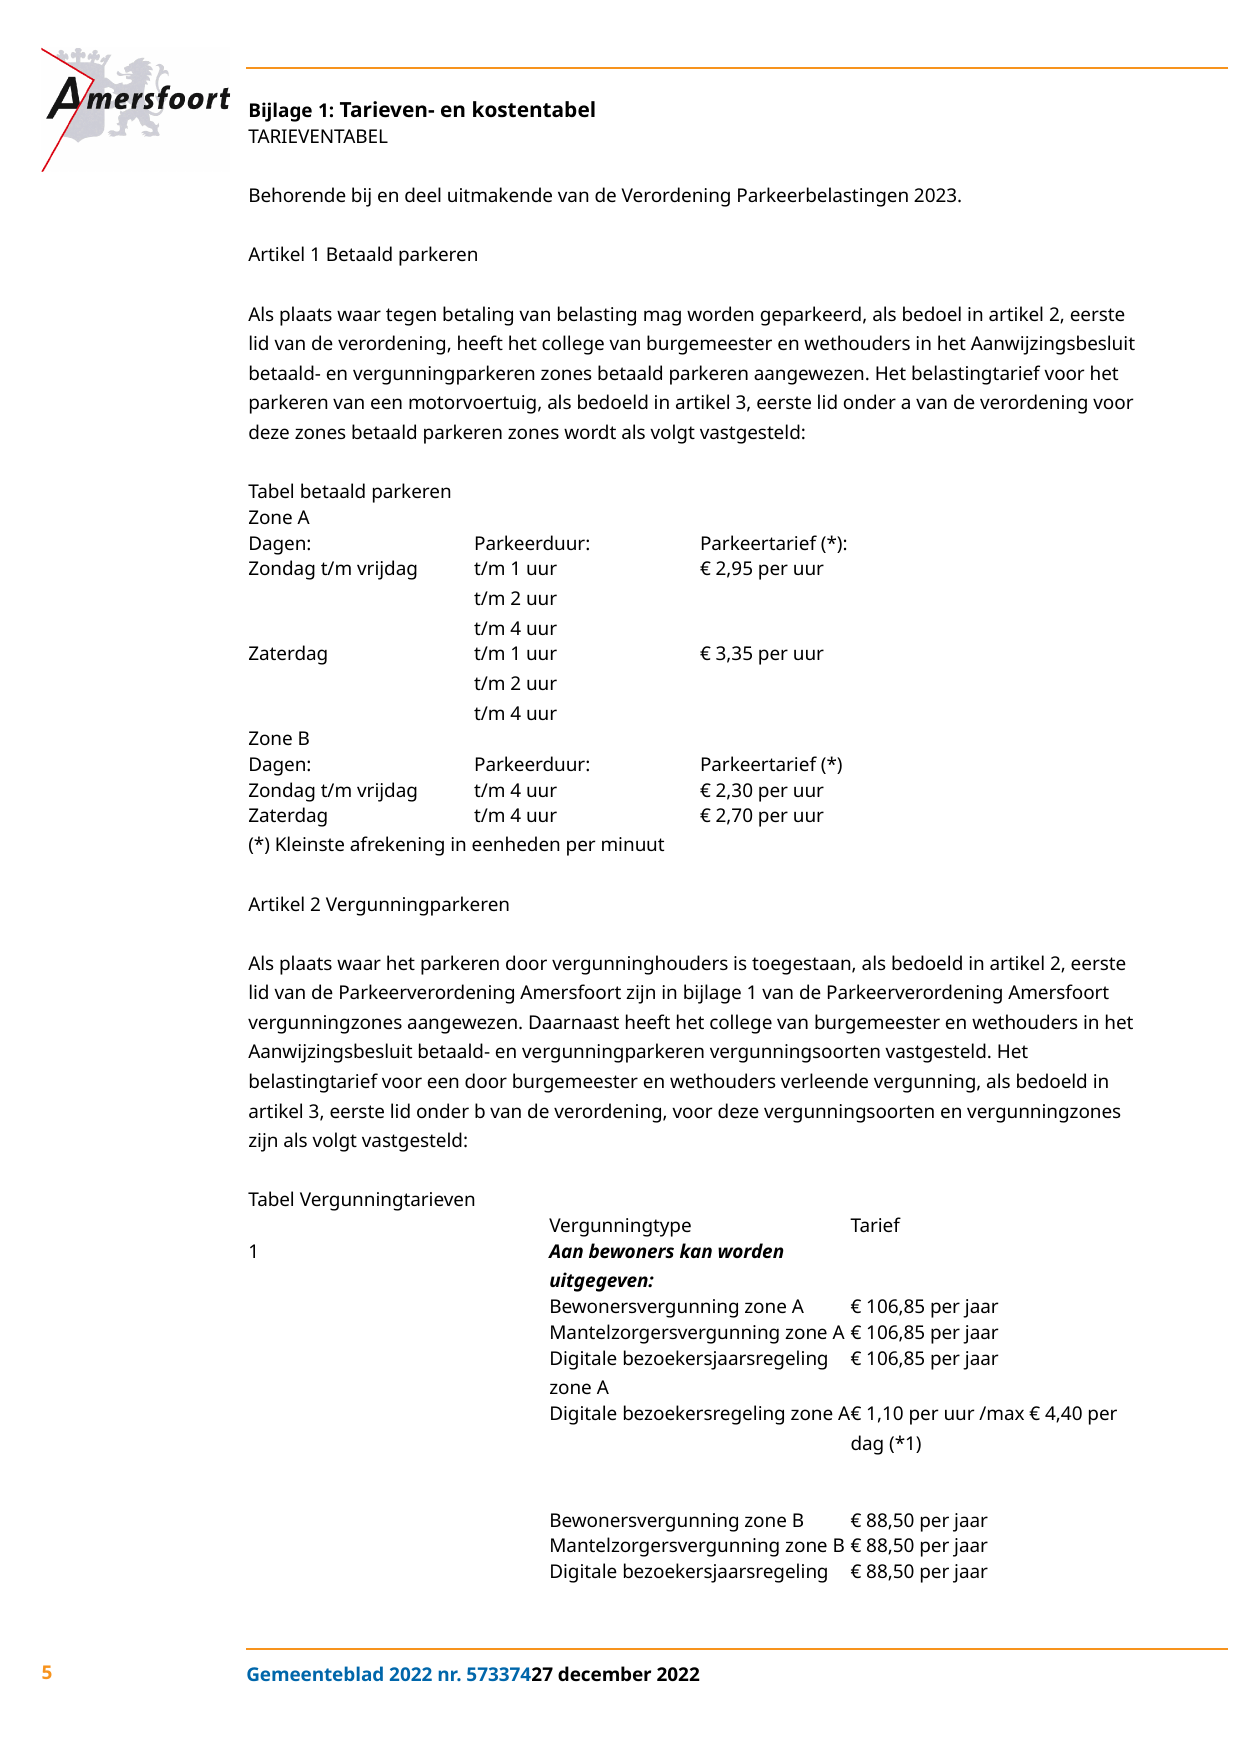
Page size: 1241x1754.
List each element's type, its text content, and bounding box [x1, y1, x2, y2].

table_header Tabel betaald parkeren [248, 479, 1152, 504]
text Als plaats waar het parkeren door vergunninghouders is toegestaan, als bedoeld in artikel 2, eerste lid van de Parkeerverordening Amersfoort zijn in bijlage 1 van de Parkeerverordening Amersfoort vergunningzones aangewezen. Daarnaast heeft het college van burgemeester en wethouders in het Aanwijzingsbesluit betaald- en vergunningparkeren vergunningsoorten vastgesteld. Het belastingtarief voor een door burgemeester en wethouders verleende vergunning, als bedoeld in artikel 3, eerste lid onder b van de verordening, voor deze vergunningsoorten en vergunningzones zijn als volgt vastgesteld: [248, 950, 1152, 1153]
table_cell Digitale bezoekersjaarsregeling zone A [549, 1345, 850, 1400]
table_cell Parkeerduur: [474, 530, 700, 556]
table_cell € 2,70 per uur [700, 803, 926, 828]
table_cell [248, 1213, 549, 1238]
table_cell € 88,50 per jaar [850, 1559, 1152, 1584]
text (*) Kleinste afrekening in eenheden per minuut [248, 832, 1152, 857]
table_cell 1 [248, 1238, 549, 1584]
table_cell Zone A [248, 504, 926, 530]
table_cell Zone B [248, 725, 926, 751]
table_cell € 88,50 per jaar [850, 1533, 1152, 1558]
table_cell Mantelzorgersvergunning zone B [549, 1533, 850, 1558]
table_cell Parkeertarief (*): [700, 530, 926, 556]
table_cell Zondag t/m vrijdag [248, 556, 474, 641]
table_cell [926, 530, 1152, 556]
table_cell Digitale bezoekersjaarsregeling [549, 1559, 850, 1584]
table_cell t/m 1 uur t/m 2 uur t/m 4 uur [474, 641, 700, 725]
table_cell Tarief [850, 1213, 1152, 1238]
text Als plaats waar tegen betaling van belasting mag worden geparkeerd, als bedoel in artikel 2, eerste lid van de verordening, heeft het college van burgemeester en wethouders in het Aanwijzingsbesluit betaald- en vergunningparkeren zones betaald parkeren aangewezen. Het belastingtarief voor het parkeren van een motorvoertuig, als bedoeld in artikel 3, eerste lid onder a van de verordening voor deze zones betaald parkeren zones wordt als volgt vastgesteld: [248, 301, 1152, 445]
table_cell Zondag t/m vrijdag [248, 777, 474, 803]
table_cell € 1,10 per uur /max € 4,40 per dag (*1) [850, 1400, 1152, 1456]
table_cell Zaterdag [248, 641, 474, 725]
table_cell [850, 1238, 1152, 1293]
text Artikel 2 Vergunningparkeren [248, 891, 1152, 916]
table_cell Bewonersvergunning zone B [549, 1507, 850, 1533]
table_cell [926, 751, 1152, 777]
table_cell [926, 725, 1152, 751]
table_cell Bewonersvergunning zone A [549, 1294, 850, 1319]
table_cell [926, 504, 1152, 530]
table_cell t/m 4 uur [474, 777, 700, 803]
table_header Tabel Vergunningtarieven [248, 1187, 1152, 1212]
table_cell € 2,30 per uur [700, 777, 926, 803]
text Behorende bij en deel uitmakende van de Verordening Parkeerbelastingen 2023. [248, 182, 1152, 208]
table_cell [926, 641, 1152, 725]
table_cell Dagen: [248, 751, 474, 777]
table_cell Parkeerduur: [474, 751, 700, 777]
text TARIEVENTABEL [248, 123, 1152, 149]
table_cell [926, 777, 1152, 803]
table_cell € 2,95 per uur [700, 556, 926, 641]
table_cell Vergunningtype [549, 1213, 850, 1238]
table_cell t/m 1 uur t/m 2 uur t/m 4 uur [474, 556, 700, 641]
table_cell € 106,85 per jaar [850, 1319, 1152, 1345]
table_cell Parkeertarief (*) [700, 751, 926, 777]
table_cell Digitale bezoekersregeling zone A [549, 1400, 850, 1456]
table_cell [549, 1456, 850, 1481]
table_cell [850, 1481, 1152, 1507]
table_cell [926, 803, 1152, 828]
table_cell € 106,85 per jaar [850, 1294, 1152, 1319]
table_cell [926, 556, 1152, 641]
table_cell [549, 1481, 850, 1507]
table_cell € 106,85 per jaar [850, 1345, 1152, 1400]
picture [41, 47, 231, 172]
table_cell t/m 4 uur [474, 803, 700, 828]
text Bijlage 1: Tarieven- en kostentabel [248, 95, 1152, 123]
table_cell Aan bewoners kan worden uitgegeven: [549, 1238, 850, 1293]
table_cell € 3,35 per uur [700, 641, 926, 725]
table_cell Zaterdag [248, 803, 474, 828]
table_cell € 88,50 per jaar [850, 1507, 1152, 1533]
table_cell Dagen: [248, 530, 474, 556]
text Artikel 1 Betaald parkeren [248, 242, 1152, 267]
table_cell Mantelzorgersvergunning zone A [549, 1319, 850, 1345]
table_cell [850, 1456, 1152, 1481]
